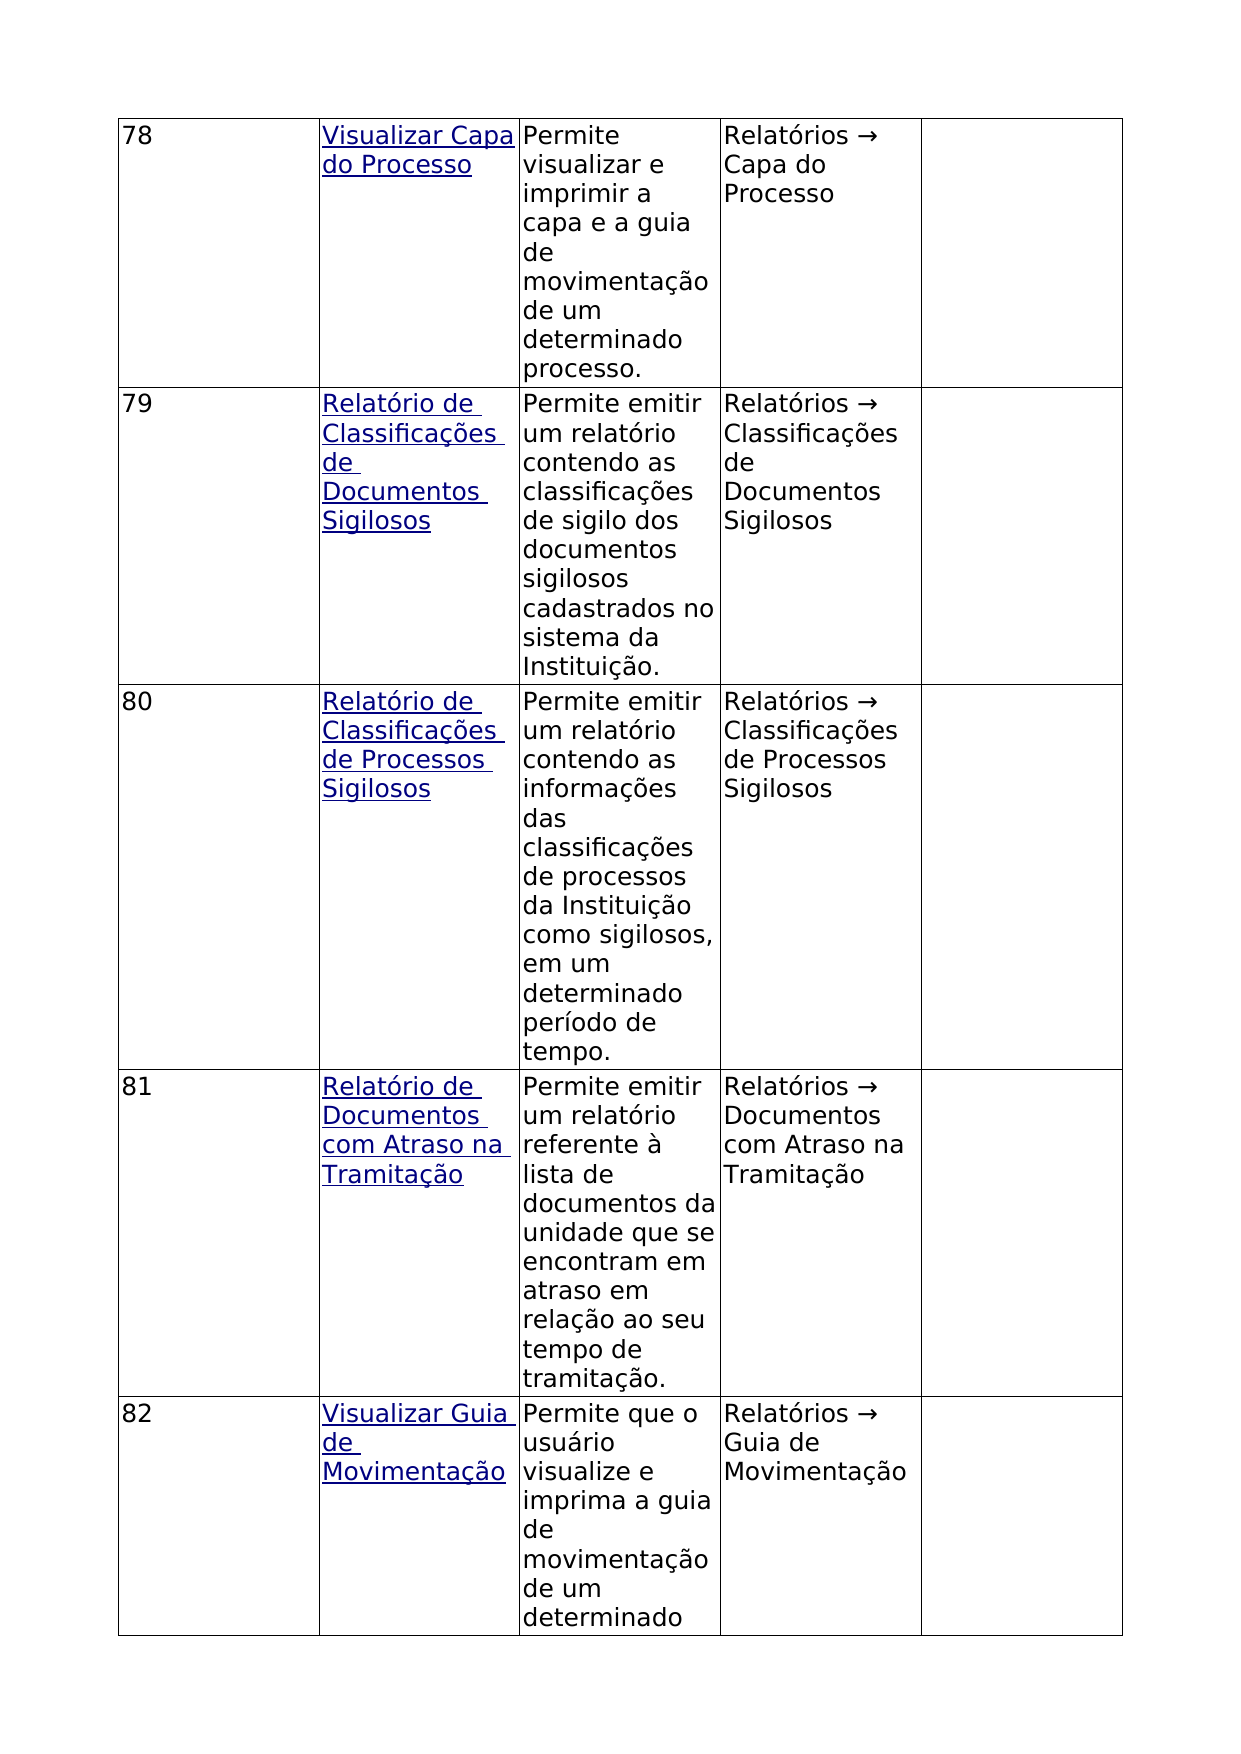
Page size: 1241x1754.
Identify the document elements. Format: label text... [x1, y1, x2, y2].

table_cell Permite emitir um relatório referente à lista de documentos da unidade que se encontram em atraso em relação ao seu tempo de tramitação. [520, 1070, 720, 1396]
table_cell Permite emitir um relatório contendo as informações das classificações de processos da Instituição como sigilosos, em um determinado período de tempo. [520, 685, 720, 1069]
table_cell Relatórios → Documentos com Atraso na Tramitação [721, 1070, 921, 1396]
table_cell Relatórios → Classificações de Documentos Sigilosos [721, 388, 921, 684]
table_cell Permite que o usuário visualize e imprima a guia de movimentação de um determinado [520, 1397, 720, 1635]
table_cell Relatório de Documentos com Atraso na Tramitação [320, 1070, 519, 1396]
table_cell Relatórios → Capa do Processo [721, 119, 921, 387]
table_cell Permite visualizar e imprimir a capa e a guia de movimentação de um determinado processo. [520, 119, 720, 387]
table_cell [922, 1070, 1122, 1396]
table_cell 79 [119, 388, 319, 684]
table_cell [922, 388, 1122, 684]
table_cell [922, 685, 1122, 1069]
table_cell [922, 1397, 1122, 1635]
table_cell Relatório de Classificações de Documentos Sigilosos [320, 388, 519, 684]
table_cell 78 [119, 119, 319, 387]
table_cell Relatórios → Classificações de Processos Sigilosos [721, 685, 921, 1069]
table_cell Visualizar Guia de Movimentação [320, 1397, 519, 1635]
table_cell 81 [119, 1070, 319, 1396]
table_cell 82 [119, 1397, 319, 1635]
table_cell [922, 119, 1122, 387]
table_cell Relatório de Classificações de Processos Sigilosos [320, 685, 519, 1069]
table_cell 80 [119, 685, 319, 1069]
table_cell Visualizar Capa do Processo [320, 119, 519, 387]
table_cell Relatórios → Guia de Movimentação [721, 1397, 921, 1635]
table_cell Permite emitir um relatório contendo as classificações de sigilo dos documentos sigilosos cadastrados no sistema da Instituição. [520, 388, 720, 684]
